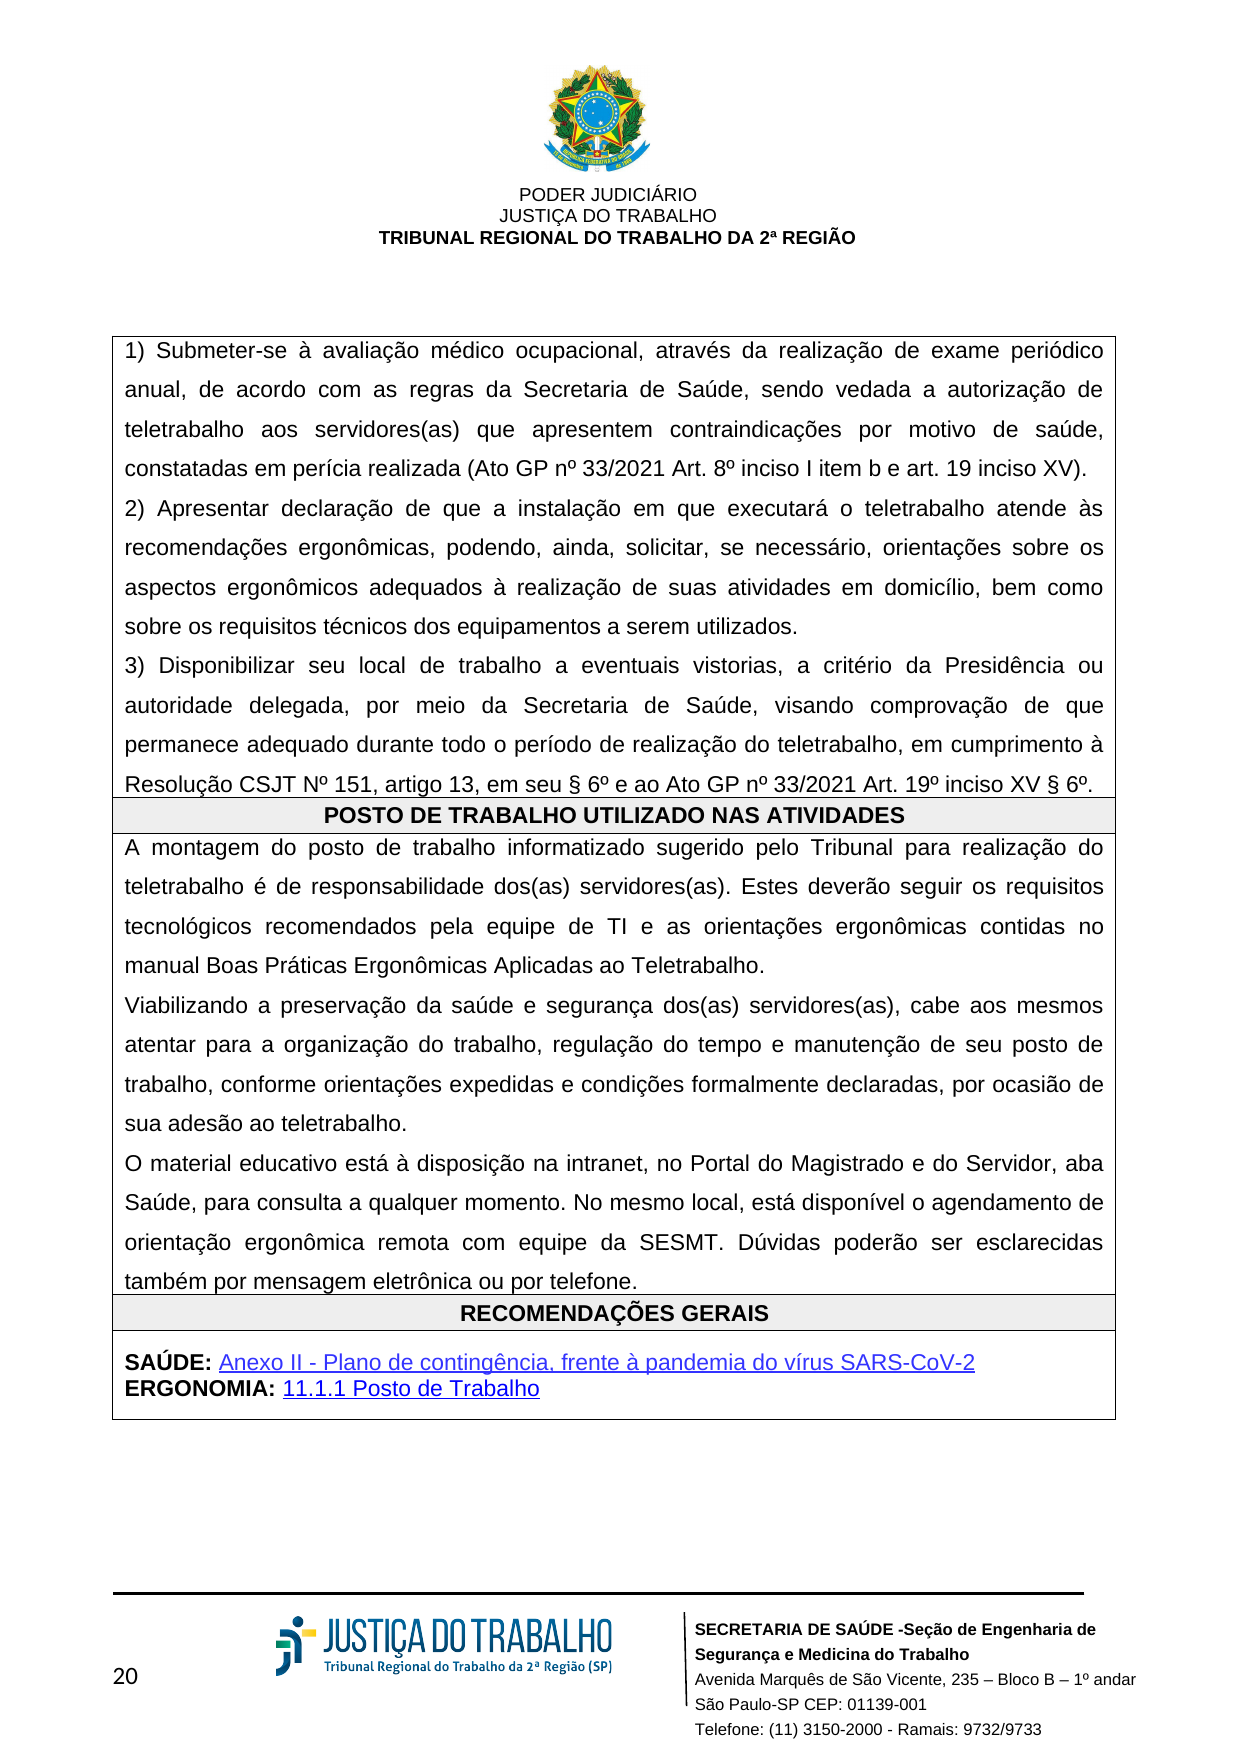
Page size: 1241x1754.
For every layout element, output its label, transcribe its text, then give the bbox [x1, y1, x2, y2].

table_cell POSTO DE TRABALHO UTILIZADO NAS ATIVIDADES [113, 798, 1115, 833]
table_cell SAÚDE: Anexo II - Plano de contingência, frente à pandemia do vírus SARS-CoV-2 ERGONOMIA: 11.1.1 Posto de Trabalho [113, 1331, 1115, 1419]
table_cell A montagem do posto de trabalho informatizado sugerido pelo Tribunal para realização do teletrabalho é de responsabilidade dos(as) servidores(as). Estes deverão seguir os requisitos tecnológicos recomendados pela equipe de TI e as orientações ergonômicas contidas no manual Boas Práticas Ergonômicas Aplicadas ao Teletrabalho. Viabilizando a preservação da saúde e segurança dos(as) servidores(as), cabe aos mesmos atentar para a organização do trabalho, regulação do tempo e manutenção de seu posto de trabalho, conforme orientações expedidas e condições formalmente declaradas, por ocasião de sua adesão ao teletrabalho. O material educativo está à disposição na intranet, no Portal do Magistrado e do Servidor, aba Saúde, para consulta a qualquer momento. No mesmo local, está disponível o agendamento de orientação ergonômica remota com equipe da SESMT. Dúvidas poderão ser esclarecidas também por mensagem eletrônica ou por telefone. [113, 834, 1115, 1294]
picture [543, 65, 650, 172]
table_cell RECOMENDAÇÕES GERAIS [113, 1295, 1115, 1330]
table_cell 1) Submeter-se à avaliação médico ocupacional, através da realização de exame periódico anual, de acordo com as regras da Secretaria de Saúde, sendo vedada a autorização de teletrabalho aos servidores(as) que apresentem contraindicações por motivo de saúde, constatadas em perícia realizada (Ato GP nº 33/2021 Art. 8º inciso I item b e art. 19 inciso XV). 2) Apresentar declaração de que a instalação em que executará o teletrabalho atende às recomendações ergonômicas, podendo, ainda, solicitar, se necessário, orientações sobre os aspectos ergonômicos adequados à realização de suas atividades em domicílio, bem como sobre os requisitos técnicos dos equipamentos a serem utilizados. 3) Disponibilizar seu local de trabalho a eventuais vistorias, a critério da Presidência ou autoridade delegada, por meio da Secretaria de Saúde, visando comprovação de que permanece adequado durante todo o período de realização do teletrabalho, em cumprimento à Resolução CSJT Nº 151, artigo 13, em seu § 6º e ao Ato GP nº 33/2021 Art. 19º inciso XV § 6º. [113, 337, 1115, 797]
picture [276, 1616, 612, 1676]
